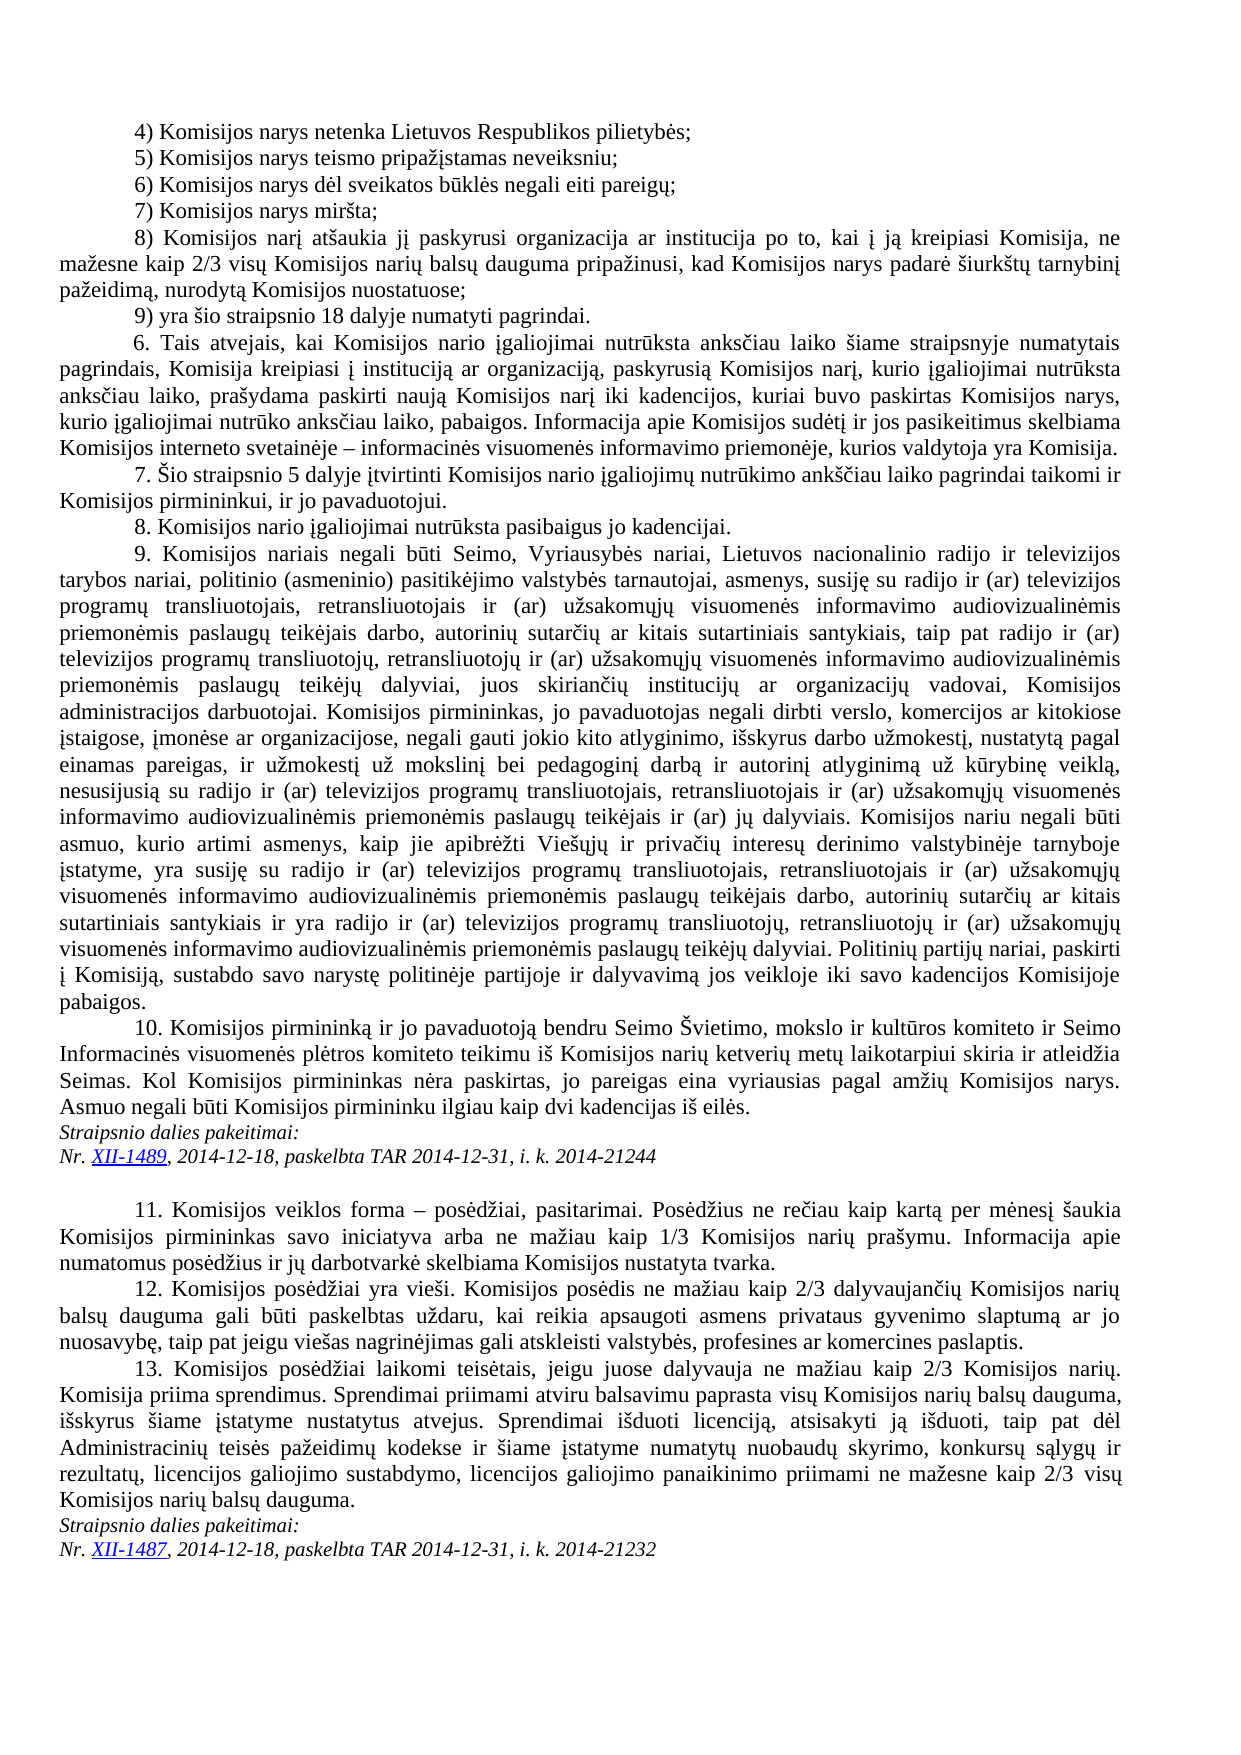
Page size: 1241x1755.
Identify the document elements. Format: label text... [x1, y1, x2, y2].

text 12. Komisijos posėdžiai yra vieši. Komisijos posėdis ne mažiau kaip 2/3 dalyvaujančių Komisijos narių balsų dauguma gali būti paskelbtas uždaru, kai reikia apsaugoti asmens privataus gyvenimo slaptumą ar jo nuosavybę, taip pat jeigu viešas nagrinėjimas gali atskleisti valstybės, profesines ar komercines paslaptis. [59, 1276, 1122, 1354]
text Nr. XII-1489, 2014-12-18, paskelbta TAR 2014-12-31, i. k. 2014-21244 [59, 1144, 1122, 1168]
text Straipsnio dalies pakeitimai: [59, 1513, 1122, 1537]
text 6) Komisijos narys dėl sveikatos būklės negali eiti pareigų; [59, 171, 1122, 197]
text 13. Komisijos posėdžiai laikomi teisėtais, jeigu juose dalyvauja ne mažiau kaip 2/3 Komisijos narių. Komisija priima sprendimus. Sprendimai priimami atviru balsavimu paprasta visų Komisijos narių balsų dauguma, išskyrus šiame įstatyme nustatytus atvejus. Sprendimai išduoti licenciją, atsisakyti ją išduoti, taip pat dėl Administracinių teisės pažeidimų kodekse ir šiame įstatyme numatytų nuobaudų skyrimo, konkursų sąlygų ir rezultatų, licencijos galiojimo sustabdymo, licencijos galiojimo panaikinimo priimami ne mažesne kaip 2/3 visų Komisijos narių balsų dauguma. [59, 1354, 1122, 1513]
text 9) yra šio straipsnio 18 dalyje numatyti pagrindai. [59, 303, 1122, 329]
text 10. Komisijos pirmininką ir jo pavaduotoją bendru Seimo Švietimo, mokslo ir kultūros komiteto ir Seimo Informacinės visuomenės plėtros komiteto teikimu iš Komisijos narių ketverių metų laikotarpiui skiria ir atleidžia Seimas. Kol Komisijos pirmininkas nėra paskirtas, jo pareigas eina vyriausias pagal amžių Komisijos narys. Asmuo negali būti Komisijos pirmininku ilgiau kaip dvi kadencijas iš eilės. [59, 1014, 1122, 1119]
text 6. Tais atvejais, kai Komisijos nario įgaliojimai nutrūksta anksčiau laiko šiame straipsnyje numatytais pagrindais, Komisija kreipiasi į instituciją ar organizaciją, paskyrusią Komisijos narį, kurio įgaliojimai nutrūksta anksčiau laiko, prašydama paskirti naują Komisijos narį iki kadencijos, kuriai buvo paskirtas Komisijos narys, kurio įgaliojimai nutrūko anksčiau laiko, pabaigos. Informacija apie Komisijos sudėtį ir jos pasikeitimus skelbiama Komisijos interneto svetainėje – informacinės visuomenės informavimo priemonėje, kurios valdytoja yra Komisija. [59, 329, 1122, 461]
text 7) Komisijos narys miršta; [59, 197, 1122, 223]
text 9. Komisijos nariais negali būti Seimo, Vyriausybės nariai, Lietuvos nacionalinio radijo ir televizijos tarybos nariai, politinio (asmeninio) pasitikėjimo valstybės tarnautojai, asmenys, susiję su radijo ir (ar) televizijos programų transliuotojais, retransliuotojais ir (ar) užsakomųjų visuomenės informavimo audiovizualinėmis priemonėmis paslaugų teikėjais darbo, autorinių sutarčių ar kitais sutartiniais santykiais, taip pat radijo ir (ar) televizijos programų transliuotojų, retransliuotojų ir (ar) užsakomųjų visuomenės informavimo audiovizualinėmis priemonėmis paslaugų teikėjų dalyviai, juos skiriančių institucijų ar organizacijų vadovai, Komisijos administracijos darbuotojai. Komisijos pirmininkas, jo pavaduotojas negali dirbti verslo, komercijos ar kitokiose įstaigose, įmonėse ar organizacijose, negali gauti jokio kito atlyginimo, išskyrus darbo užmokestį, nustatytą pagal einamas pareigas, ir užmokestį už mokslinį bei pedagoginį darbą ir autorinį atlyginimą už kūrybinę veiklą, nesusijusią su radijo ir (ar) televizijos programų transliuotojais, retransliuotojais ir (ar) užsakomųjų visuomenės informavimo audiovizualinėmis priemonėmis paslaugų teikėjais ir (ar) jų dalyviais. Komisijos nariu negali būti asmuo, kurio artimi asmenys, kaip jie apibrėžti Viešųjų ir privačių interesų derinimo valstybinėje tarnyboje įstatyme, yra susiję su radijo ir (ar) televizijos programų transliuotojais, retransliuotojais ir (ar) užsakomųjų visuomenės informavimo audiovizualinėmis priemonėmis paslaugų teikėjais darbo, autorinių sutarčių ar kitais sutartiniais santykiais ir yra radijo ir (ar) televizijos programų transliuotojų, retransliuotojų ir (ar) užsakomųjų visuomenės informavimo audiovizualinėmis priemonėmis paslaugų teikėjų dalyviai. Politinių partijų nariai, paskirti į Komisiją, sustabdo savo narystę politinėje partijoje ir dalyvavimą jos veikloje iki savo kadencijos Komisijoje pabaigos. [59, 540, 1122, 1014]
text Straipsnio dalies pakeitimai: [59, 1119, 1122, 1144]
text 7. Šio straipsnio 5 dalyje įtvirtinti Komisijos nario įgaliojimų nutrūkimo ankščiau laiko pagrindai taikomi ir Komisijos pirmininkui, ir jo pavaduotojui. [59, 461, 1122, 513]
text Nr. XII-1487, 2014-12-18, paskelbta TAR 2014-12-31, i. k. 2014-21232 [59, 1537, 1122, 1561]
text 5) Komisijos narys teismo pripažįstamas neveiksniu; [59, 144, 1122, 171]
text 8. Komisijos nario įgaliojimai nutrūksta pasibaigus jo kadencijai. [59, 513, 1122, 540]
text 11. Komisijos veiklos forma – posėdžiai, pasitarimai. Posėdžius ne rečiau kaip kartą per mėnesį šaukia Komisijos pirmininkas savo iniciatyva arba ne mažiau kaip 1/3 Komisijos narių prašymu. Informacija apie numatomus posėdžius ir jų darbotvarkė skelbiama Komisijos nustatyta tvarka. [59, 1196, 1122, 1276]
text 4) Komisijos narys netenka Lietuvos Respublikos pilietybės; [59, 118, 1122, 144]
text 8) Komisijos narį atšaukia jį paskyrusi organizacija ar institucija po to, kai į ją kreipiasi Komisija, ne mažesne kaip 2/3 visų Komisijos narių balsų dauguma pripažinusi, kad Komisijos narys padarė šiurkštų tarnybinį pažeidimą, nurodytą Komisijos nuostatuose; [59, 223, 1122, 303]
